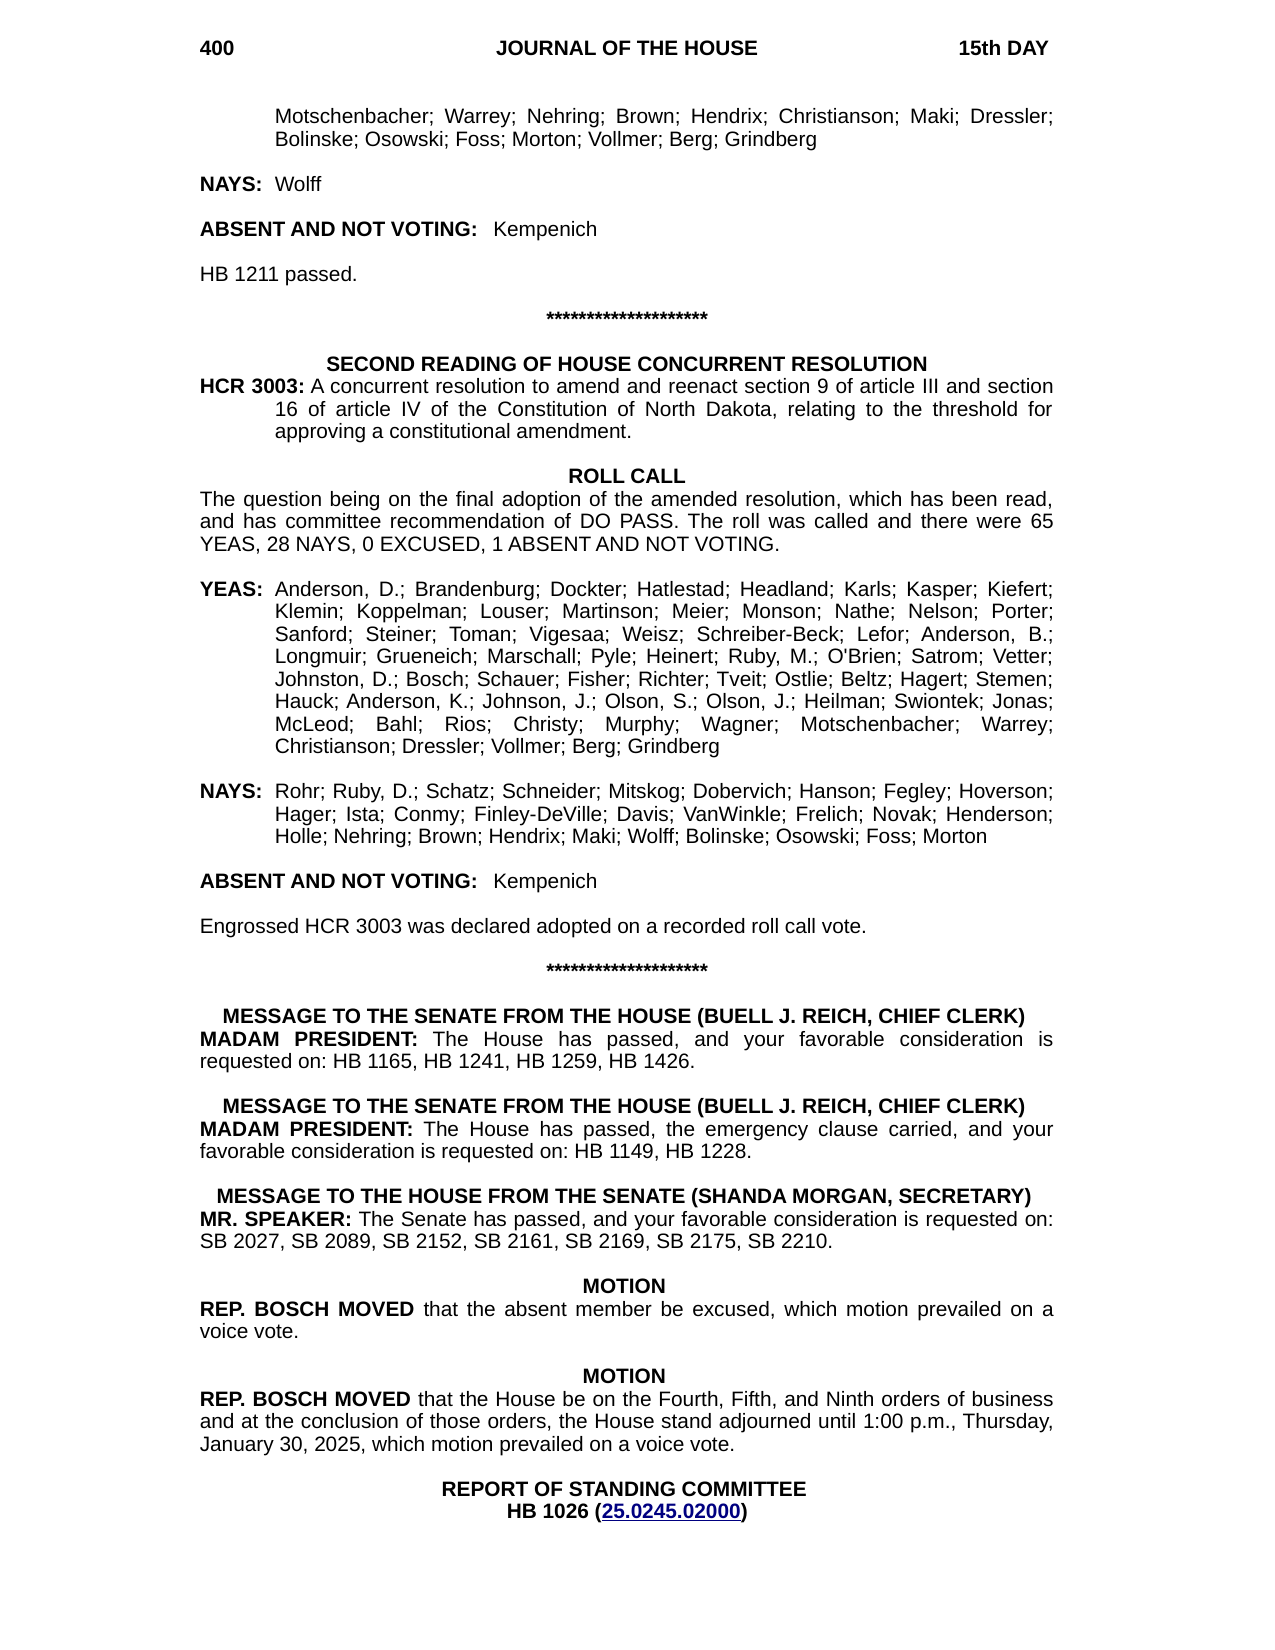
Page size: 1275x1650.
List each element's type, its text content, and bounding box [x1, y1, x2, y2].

title YEAS: Anderson, D.; Brandenburg; Dockter; Hatlestad; Headland; Karls; Kasper; Kiefert; Klemin; Koppelman; Louser; Martinson; Meier; Monson; Nathe; Nelson; Porter; Sanford; Steiner; Toman; Vigesaa; Weisz; Schreiber-Beck; Lefor; Anderson, B.; Longmuir; Grueneich; Marschall; Pyle; Heinert; Ruby, M.; O'Brien; Satrom; Vetter; Johnston, D.; Bosch; Schauer; Fisher; Richter; Tveit; Ostlie; Beltz; Hagert; Stemen; Hauck; Anderson, K.; Johnson, J.; Olson, S.; Olson, J.; Heilman; Swiontek; Jonas; McLeod; Bahl; Rios; Christy; Murphy; Wagner; Motschenbacher; Warrey; Christianson; Dressler; Vollmer; Berg; Grindberg [199, 578, 1054, 758]
text MADAM PRESIDENT: The House has passed, the emergency clause carried, and your favorable consideration is requested on: HB 1149, HB 1228. [199, 1118, 1054, 1163]
text MESSAGE TO THE HOUSE FROM THE SENATE (SHANDA MORGAN, SECRETARY) [199, 1186, 1054, 1208]
text ******************** [199, 308, 1054, 331]
text Engrossed HCR 3003 was declared adopted on a recorded roll call vote. [199, 916, 1054, 938]
text MR. SPEAKER: The Senate has passed, and your favorable consideration is requested on: SB 2027, SB 2089, SB 2152, SB 2161, SB 2169, SB 2175, SB 2210. [199, 1208, 1054, 1253]
title HCR 3003: A concurrent resolution to amend and reenact section 9 of article III and section 16 of article IV of the Constitution of North Dakota, relating to the threshold for approving a constitutional amendment. [199, 376, 1054, 443]
title ABSENT AND NOT VOTING: Kempenich [199, 871, 1054, 893]
text ROLL CALL [199, 466, 1054, 488]
text MADAM PRESIDENT: The House has passed, and your favorable consideration is requested on: HB 1165, HB 1241, HB 1259, HB 1426. [199, 1028, 1054, 1073]
text MESSAGE TO THE SENATE FROM THE HOUSE (BUELL J. REICH, CHIEF CLERK) [199, 1096, 1054, 1118]
title Motschenbacher; Warrey; Nehring; Brown; Hendrix; Christianson; Maki; Dressler; Bolinske; Osowski; Foss; Morton; Vollmer; Berg; Grindberg [199, 106, 1054, 151]
text SECOND READING OF HOUSE CONCURRENT RESOLUTION [199, 353, 1054, 376]
title NAYS: Rohr; Ruby, D.; Schatz; Schneider; Mitskog; Dobervich; Hanson; Fegley; Hoverson; Hager; Ista; Conmy; Finley-DeVille; Davis; VanWinkle; Frelich; Novak; Henderson; Holle; Nehring; Brown; Hendrix; Maki; Wolff; Bolinske; Osowski; Foss; Morton [199, 781, 1054, 848]
text HB 1211 passed. [199, 263, 1054, 286]
text ******************** [199, 961, 1054, 983]
text MOTION [199, 1276, 1054, 1298]
text MOTION [199, 1366, 1054, 1388]
text REPORT OF STANDING COMMITTEE HB 1026 (25.0245.02000) [199, 1478, 1054, 1523]
title ABSENT AND NOT VOTING: Kempenich [199, 218, 1054, 241]
text MESSAGE TO THE SENATE FROM THE HOUSE (BUELL J. REICH, CHIEF CLERK) [199, 1006, 1054, 1028]
text REP. BOSCH MOVED that the House be on the Fourth, Fifth, and Ninth orders of business and at the conclusion of those orders, the House stand adjourned until 1:00 p.m., Thursday, January 30, 2025, which motion prevailed on a voice vote. [199, 1388, 1054, 1456]
text The question being on the final adoption of the amended resolution, which has been read, and has committee recommendation of DO PASS. The roll was called and there were 65 YEAS, 28 NAYS, 0 EXCUSED, 1 ABSENT AND NOT VOTING. [199, 488, 1054, 556]
title NAYS: Wolff [199, 173, 1054, 196]
text REP. BOSCH MOVED that the absent member be excused, which motion prevailed on a voice vote. [199, 1298, 1054, 1343]
